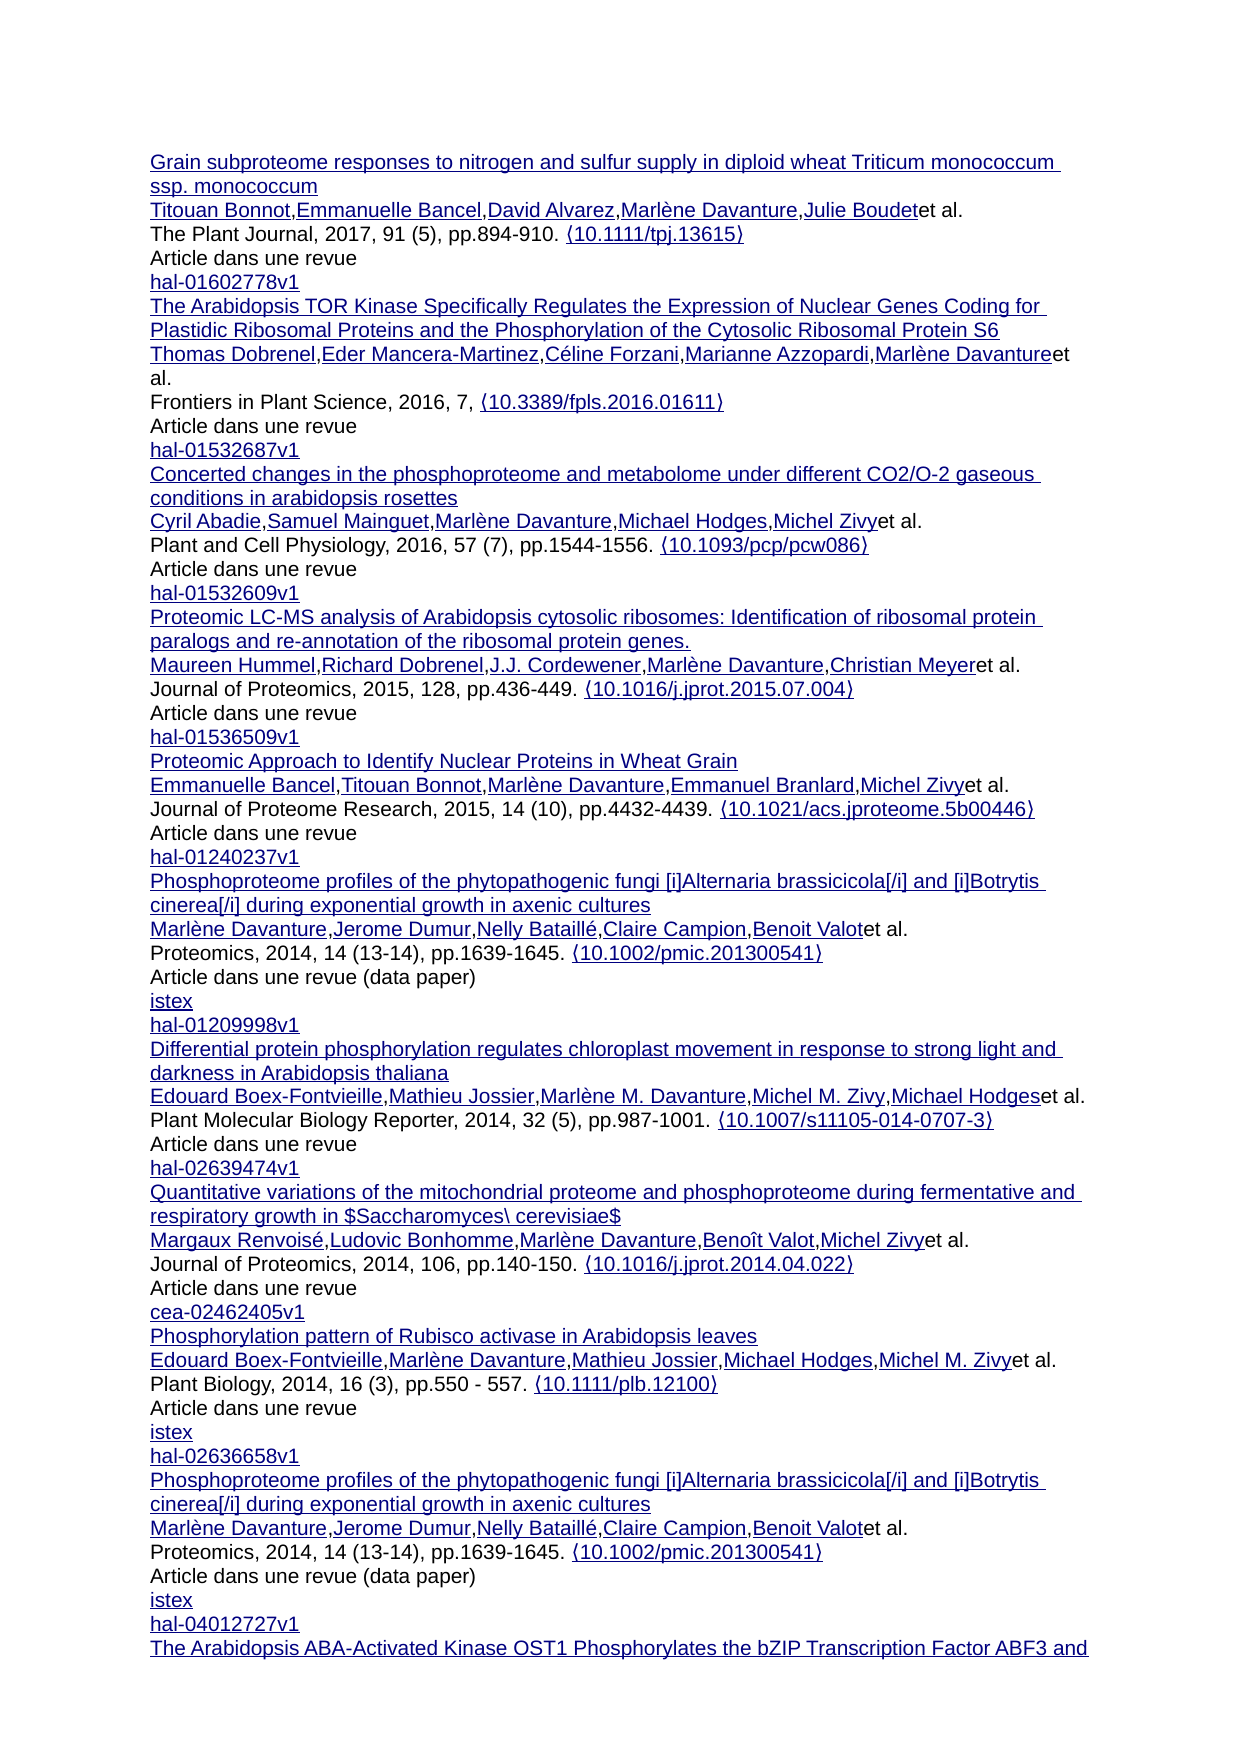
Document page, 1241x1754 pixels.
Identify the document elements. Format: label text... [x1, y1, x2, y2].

table_cell Differential protein phosphorylation regulates chloroplast movement in response to strong light and darkness in Arabidopsis thaliana Edouard Boex-Fontvieille,Mathieu Jossier,Marlène M. Davanture,Michel M. Zivy,Michael Hodgeset al. Plant Molecular Biology Reporter, 2014, 32 (5), pp.987-1001. ⟨10.1007/s11105-014-0707-3⟩ Article dans une revue hal-02639474v1 [150, 1036, 1090, 1180]
table_cell Phosphoproteome profiles of the phytopathogenic fungi [i]Alternaria brassicicola[/i] and [i]Botrytis cinerea[/i] during exponential growth in axenic cultures Marlène Davanture,Jerome Dumur,Nelly Bataillé,Claire Campion,Benoit Valotet al. Proteomics, 2014, 14 (13-14), pp.1639-1645. ⟨10.1002/pmic.201300541⟩ Article dans une revue (data paper) istex hal-01209998v1 [150, 869, 1090, 1036]
table_cell Proteomic LC-MS analysis of Arabidopsis cytosolic ribosomes: Identification of ribosomal protein paralogs and re-annotation of the ribosomal protein genes. Maureen Hummel,Richard Dobrenel,J.J. Cordewener,Marlène Davanture,Christian Meyeret al. Journal of Proteomics, 2015, 128, pp.436-449. ⟨10.1016/j.jprot.2015.07.004⟩ Article dans une revue hal-01536509v1 [150, 605, 1090, 749]
table_cell Phosphoproteome profiles of the phytopathogenic fungi [i]Alternaria brassicicola[/i] and [i]Botrytis cinerea[/i] during exponential growth in axenic cultures Marlène Davanture,Jerome Dumur,Nelly Bataillé,Claire Campion,Benoit Valotet al. Proteomics, 2014, 14 (13-14), pp.1639-1645. ⟨10.1002/pmic.201300541⟩ Article dans une revue (data paper) istex hal-04012727v1 [150, 1468, 1090, 1635]
table_cell Quantitative variations of the mitochondrial proteome and phosphoproteome during fermentative and respiratory growth in $Saccharomyces\ cerevisiae$ Margaux Renvoisé,Ludovic Bonhomme,Marlène Davanture,Benoît Valot,Michel Zivyet al. Journal of Proteomics, 2014, 106, pp.140-150. ⟨10.1016/j.jprot.2014.04.022⟩ Article dans une revue cea-02462405v1 [150, 1180, 1090, 1324]
table_cell The Arabidopsis TOR Kinase Specifically Regulates the Expression of Nuclear Genes Coding for Plastidic Ribosomal Proteins and the Phosphorylation of the Cytosolic Ribosomal Protein S6 Thomas Dobrenel,Eder Mancera-Martinez,Céline Forzani,Marianne Azzopardi,Marlène Davantureet al. Frontiers in Plant Science, 2016, 7, ⟨10.3389/fpls.2016.01611⟩ Article dans une revue hal-01532687v1 [150, 294, 1090, 461]
table_cell Concerted changes in the phosphoproteome and metabolome under different CO2/O-2 gaseous conditions in arabidopsis rosettes Cyril Abadie,Samuel Mainguet,Marlène Davanture,Michael Hodges,Michel Zivyet al. Plant and Cell Physiology, 2016, 57 (7), pp.1544-1556. ⟨10.1093/pcp/pcw086⟩ Article dans une revue hal-01532609v1 [150, 461, 1090, 605]
table_cell Proteomic Approach to Identify Nuclear Proteins in Wheat Grain Emmanuelle Bancel,Titouan Bonnot,Marlène Davanture,Emmanuel Branlard,Michel Zivyet al. Journal of Proteome Research, 2015, 14 (10), pp.4432-4439. ⟨10.1021/acs.jproteome.5b00446⟩ Article dans une revue hal-01240237v1 [150, 749, 1090, 869]
table_cell Phosphorylation pattern of Rubisco activase in Arabidopsis leaves Edouard Boex-Fontvieille,Marlène Davanture,Mathieu Jossier,Michael Hodges,Michel M. Zivyet al. Plant Biology, 2014, 16 (3), pp.550 - 557. ⟨10.1111/plb.12100⟩ Article dans une revue istex hal-02636658v1 [150, 1324, 1090, 1468]
table_cell The Arabidopsis ABA-Activated Kinase OST1 Phosphorylates the bZIP Transcription Factor ABF3 and [150, 1635, 1090, 1659]
table_cell Grain subproteome responses to nitrogen and sulfur supply in diploid wheat Triticum monococcum ssp. monococcum Titouan Bonnot,Emmanuelle Bancel,David Alvarez,Marlène Davanture,Julie Boudetet al. The Plant Journal, 2017, 91 (5), pp.894-910. ⟨10.1111/tpj.13615⟩ Article dans une revue hal-01602778v1 [150, 150, 1090, 294]
